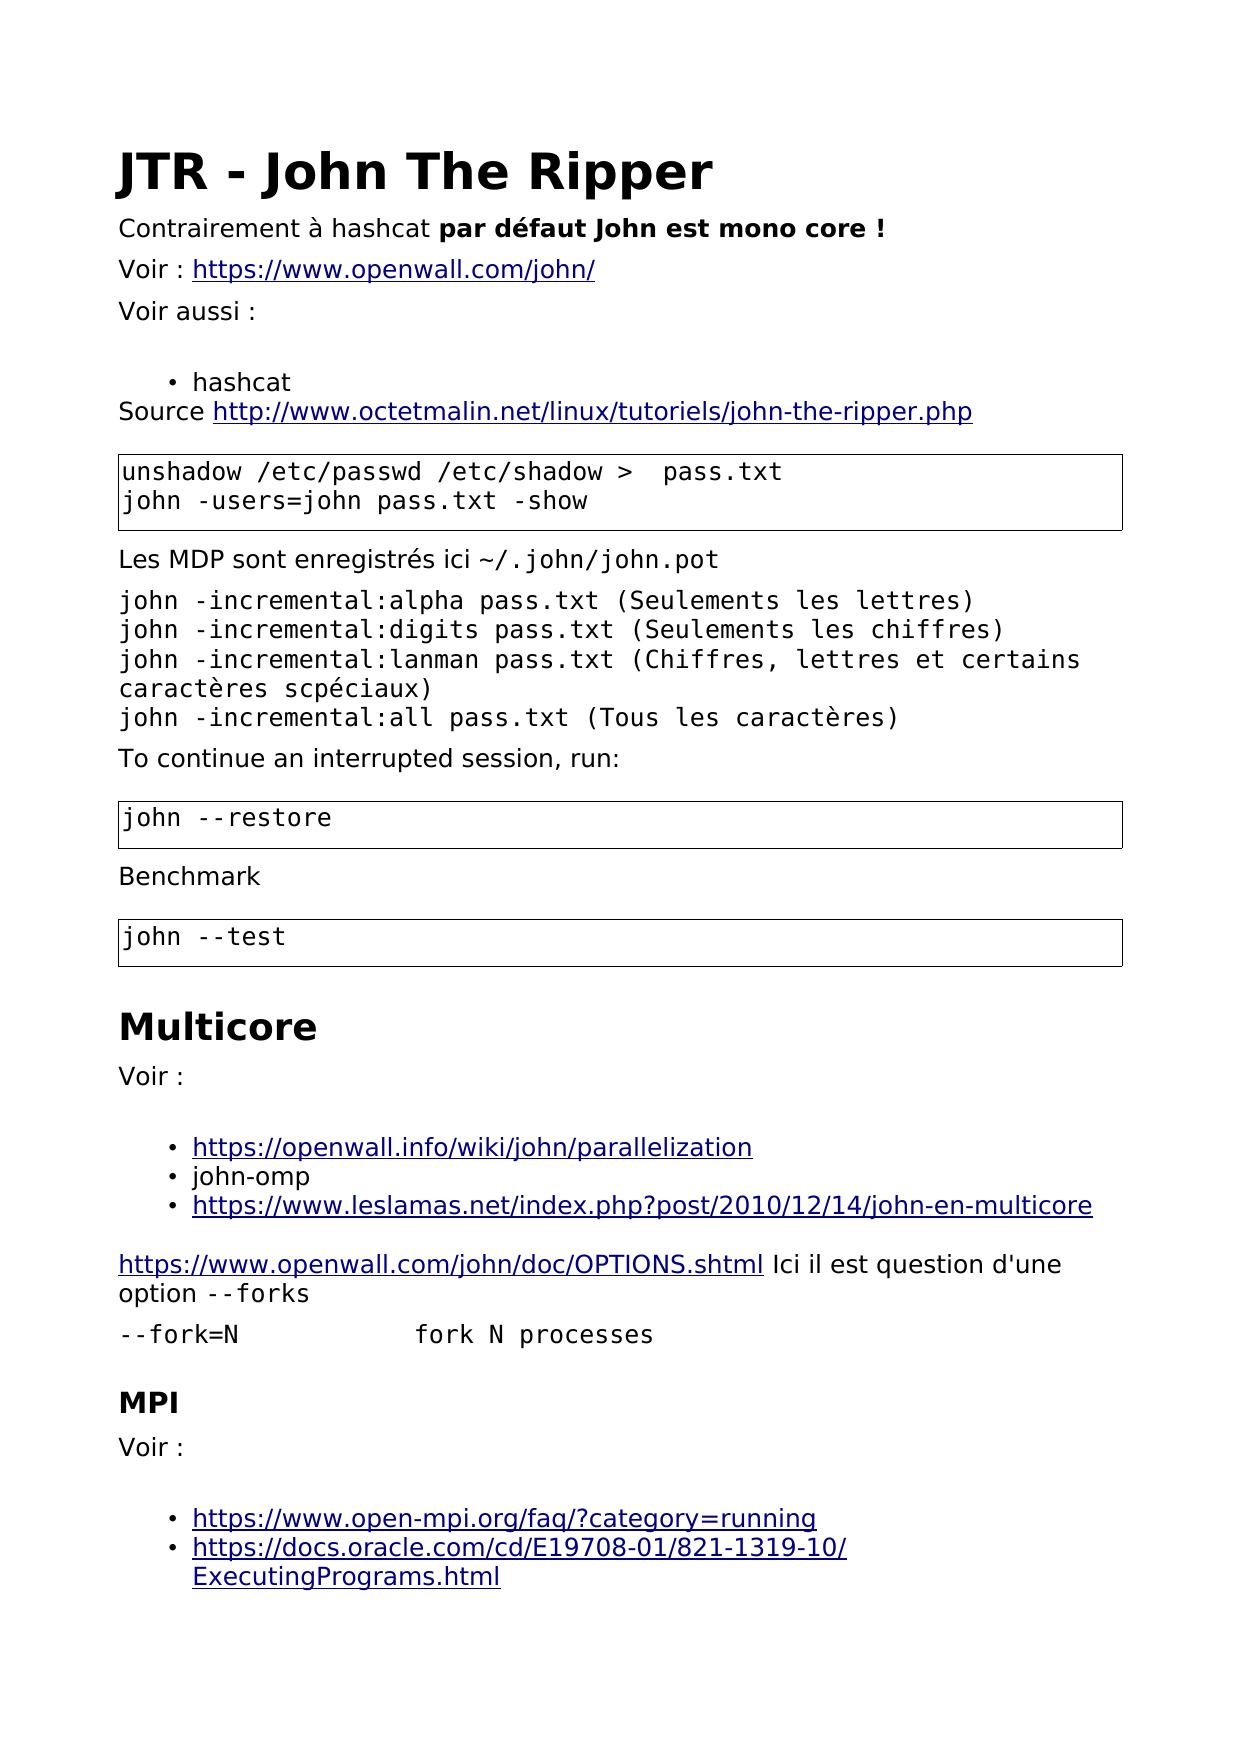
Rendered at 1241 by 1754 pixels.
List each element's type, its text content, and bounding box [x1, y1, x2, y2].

list https://www.open-mpi.org/faq/?category=running [177, 1504, 1122, 1533]
list https://www.leslamas.net/index.php?post/2010/12/14/john-en-multicore [177, 1191, 1122, 1220]
text Voir aussi : [118, 297, 1122, 326]
text Voir : [118, 1433, 1122, 1462]
subtitle Multicore [118, 1006, 1122, 1049]
list hashcat [177, 368, 1122, 397]
text --fork=N fork N processes [118, 1321, 1122, 1350]
text Les MDP sont enregistrés ici ~/.john/john.pot [118, 545, 1122, 574]
table_header john --restore [119, 802, 1122, 847]
list https://docs.oracle.com/cd/E19708-01/821-1319-10/ExecutingPrograms.html [177, 1533, 1122, 1592]
table_header john --test [119, 920, 1122, 966]
table_header unshadow /etc/passwd /etc/shadow > pass.txt john -users=john pass.txt -show [119, 455, 1122, 530]
subtitle JTR - John The Ripper [118, 143, 1122, 201]
text Voir : [118, 1062, 1122, 1091]
text Benchmark [118, 862, 1122, 892]
text To continue an interrupted session, run: [118, 744, 1122, 773]
text https://www.openwall.com/john/doc/OPTIONS.shtml Ici il est question d'une option --forks [118, 1250, 1122, 1308]
text john -incremental:alpha pass.txt (Seulements les lettres) john -incremental:digits pass.txt (Seulements les chiffres) john -incremental:lanman pass.txt (Chiffres, lettres et certains caractères scpéciaux) john -incremental:all pass.txt (Tous les caractères) [118, 587, 1122, 732]
list john-omp [177, 1162, 1122, 1191]
list https://openwall.info/wiki/john/parallelization [177, 1133, 1122, 1162]
text Voir : https://www.openwall.com/john/ [118, 256, 1122, 285]
text Source http://www.octetmalin.net/linux/tutoriels/john-the-ripper.php [118, 397, 1122, 427]
text Contrairement à hashcat par défaut John est mono core ! [118, 214, 1122, 243]
subtitle MPI [118, 1387, 1122, 1421]
